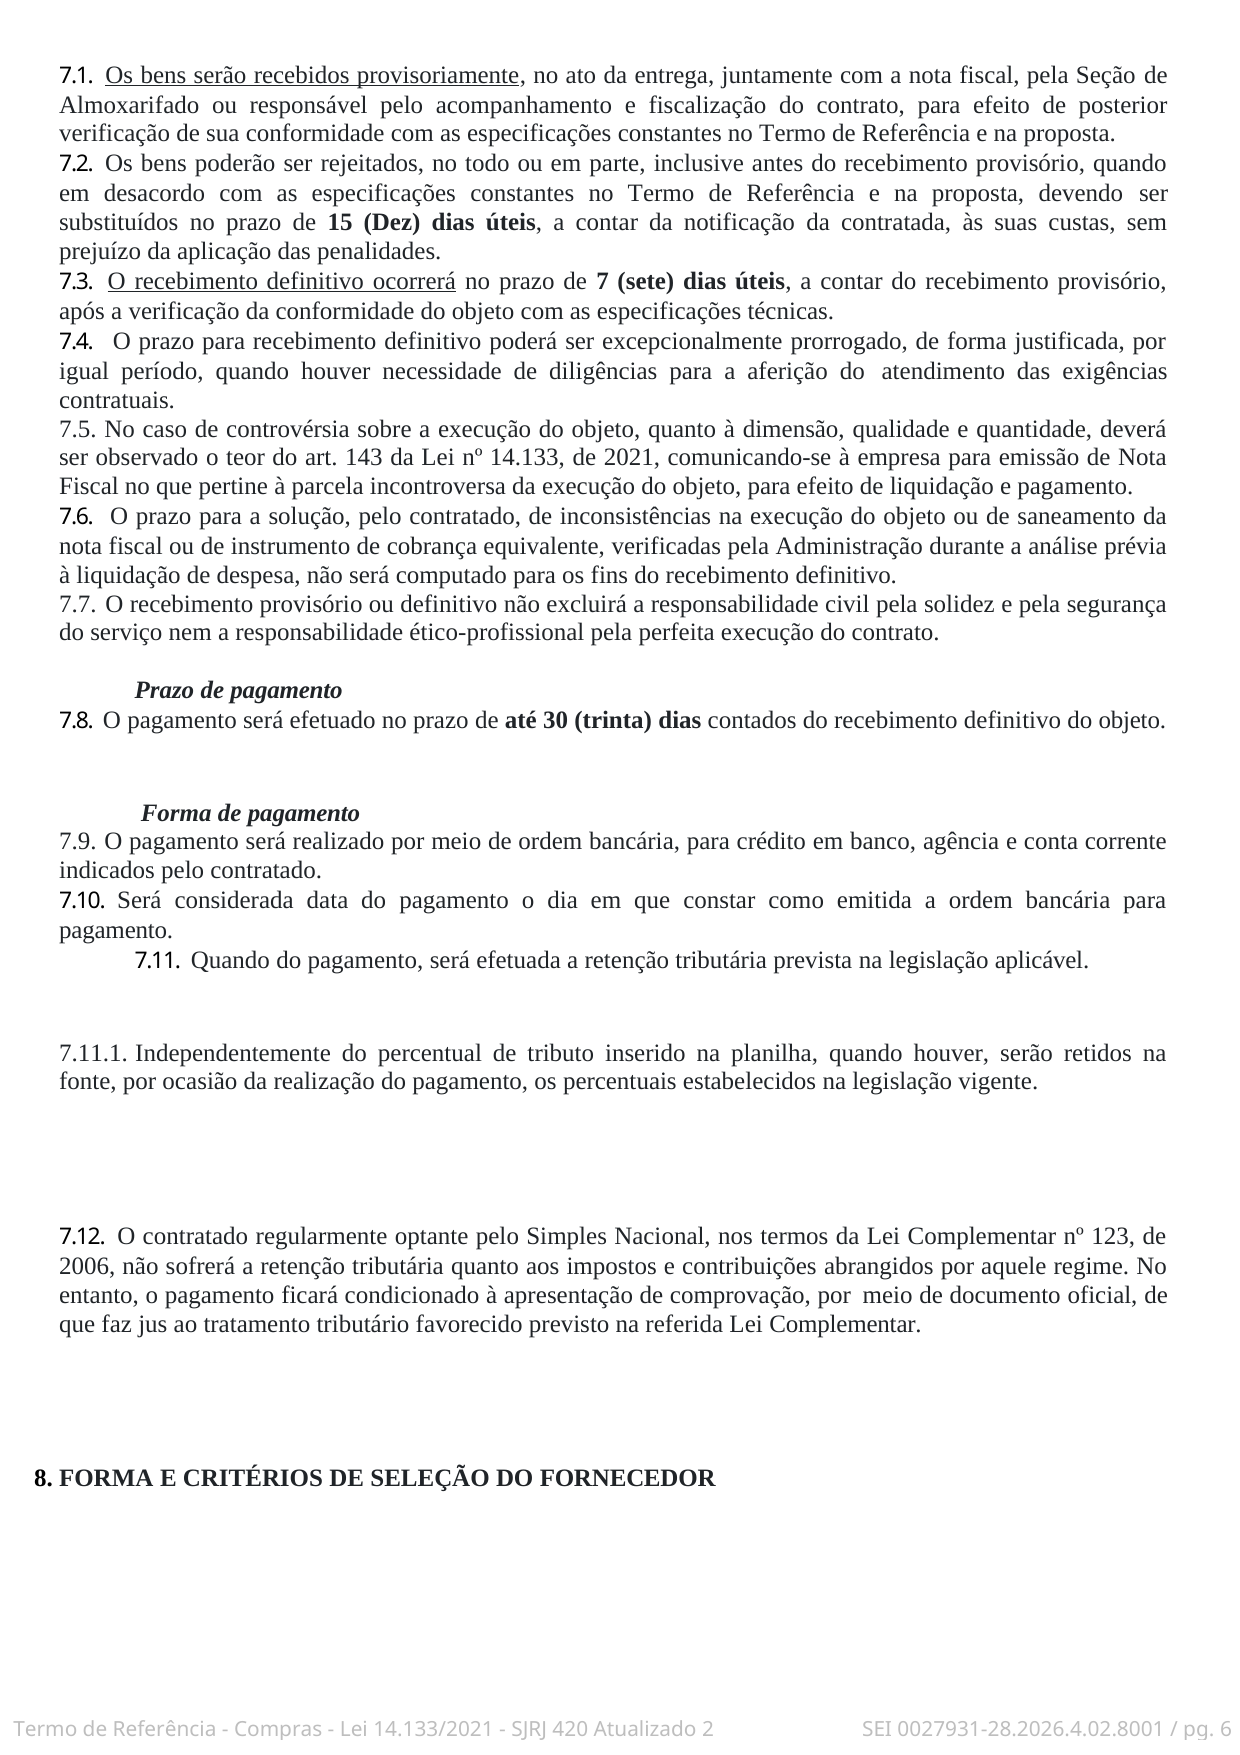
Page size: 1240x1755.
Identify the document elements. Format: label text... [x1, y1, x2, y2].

list Será considerada data do pagamento o dia em que constar como emitida a ordem bancária para pagamento. [59, 884, 1167, 944]
list O recebimento provisório ou definitivo não excluirá a responsabilidade civil pela solidez e pela segurança do serviço nem a responsabilidade ético-profissional pela perfeita execução do contrato. [59, 589, 1168, 646]
list O recebimento definitivo ocorrerá no prazo de 7 (sete) dias úteis, a contar do recebimento provisório, após a verificação da conformidade do objeto com as especificações técnicas. [59, 265, 1167, 325]
list O contratado regularmente optante pelo Simples Nacional, nos termos da Lei Complementar nº 123, de 2006, não sofrerá a retenção tributária quanto aos impostos e contribuições abrangidos por aquele regime. No entanto, o pagamento ficará condicionado à apresentação de comprovação, por meio de documento oficial, de que faz jus ao tratamento tributário favorecido previsto na referida Lei Complementar. [59, 1220, 1168, 1338]
subtitle Prazo de pagamento [134, 675, 1181, 704]
list Os bens poderão ser rejeitados, no todo ou em parte, inclusive antes do recebimento provisório, quando em desacordo com as especificações constantes no Termo de Referência e na proposta, devendo ser substituídos no prazo de 15 (Dez) dias úteis, a contar da notificação da contratada, às suas custas, sem prejuízo da aplicação das penalidades. [59, 147, 1168, 265]
list O prazo para recebimento definitivo poderá ser excepcionalmente prorrogado, de forma justificada, por igual período, quando houver necessidade de diligências para a aferição do atendimento das exigências contratuais. [59, 325, 1168, 414]
list Independentemente do percentual de tributo inserido na planilha, quando houver, serão retidos na fonte, por ocasião da realização do pagamento, os percentuais estabelecidos na legislação vigente. [59, 1038, 1167, 1095]
list Os bens serão recebidos provisoriamente, no ato da entrega, juntamente com a nota fiscal, pela Seção de Almoxarifado ou responsável pelo acompanhamento e fiscalização do contrato, para efeito de posterior verificação de sua conformidade com as especificações constantes no Termo de Referência e na proposta. [59, 58, 1168, 147]
list Quando do pagamento, será efetuada a retenção tributária prevista na legislação aplicável. [134, 944, 1181, 975]
list O pagamento será realizado por meio de ordem bancária, para crédito em banco, agência e conta corrente indicados pelo contratado. [59, 826, 1168, 884]
list No caso de controvérsia sobre a execução do objeto, quanto à dimensão, qualidade e quantidade, deverá ser observado o teor do art. 143 da Lei nº 14.133, de 2021, comunicando-se à empresa para emissão de Nota Fiscal no que pertine à parcela incontroversa da execução do objeto, para efeito de liquidação e pagamento. [59, 414, 1168, 500]
list FORMA E CRITÉRIOS DE SELEÇÃO DO FORNECEDOR [34, 1463, 1181, 1492]
list O prazo para a solução, pelo contratado, de inconsistências na execução do objeto ou de saneamento da nota fiscal ou de instrumento de cobrança equivalente, verificadas pela Administração durante a análise prévia à liquidação de despesa, não será computado para os fins do recebimento definitivo. [59, 500, 1168, 589]
list O pagamento será efetuado no prazo de até 30 (trinta) dias contados do recebimento definitivo do objeto. [59, 704, 1167, 735]
subtitle Forma de pagamento [141, 798, 1181, 826]
